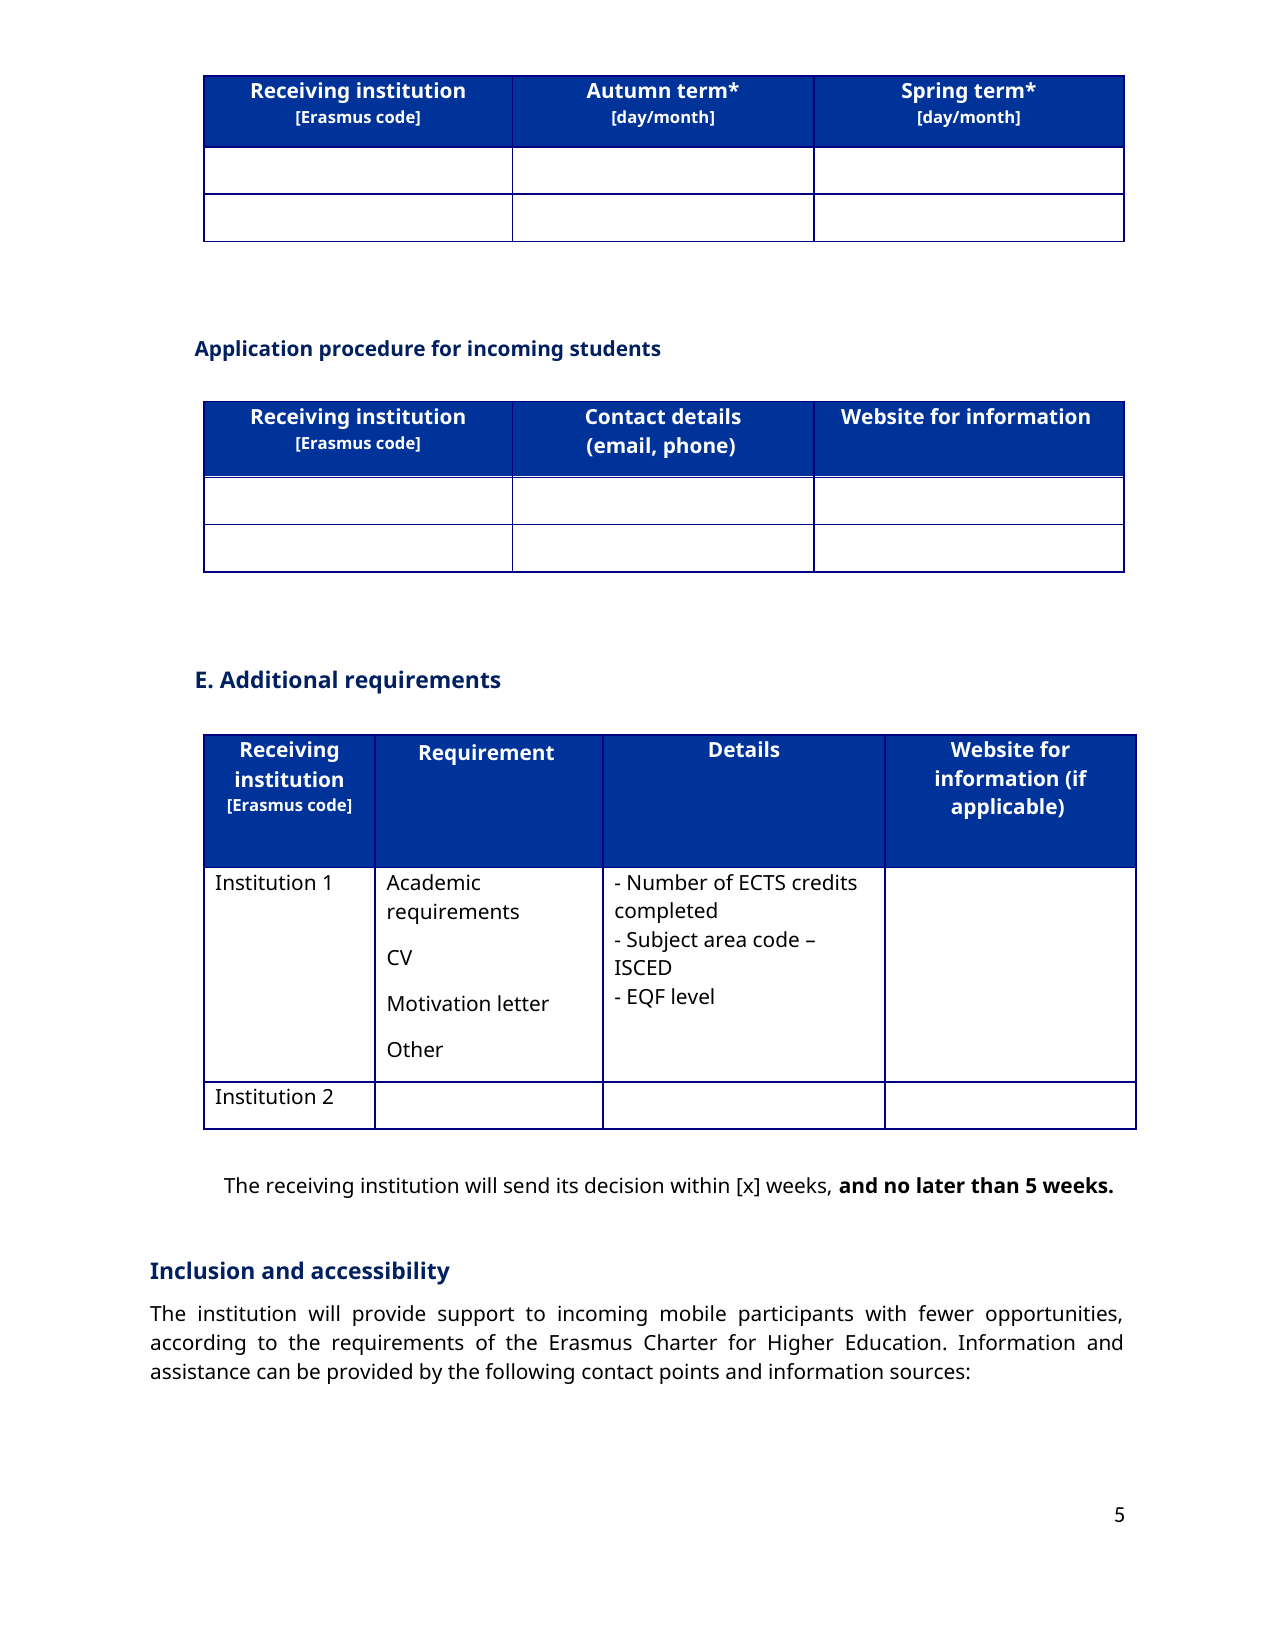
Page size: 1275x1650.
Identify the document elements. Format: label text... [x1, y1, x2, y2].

table_header Receiving institution [Erasmus code] [205, 77, 512, 146]
list The institution will provide support to incoming mobile participants with fewer opportunities, according to the requirements of the Erasmus Charter for Higher Education. Information and assistance can be provided by the following contact points and information sources: [150, 1299, 1125, 1386]
table_cell [815, 478, 1123, 524]
table_header Website for information [815, 402, 1123, 476]
table_cell [205, 478, 512, 524]
table_header Receiving institution [Erasmus code] [205, 402, 512, 476]
table_header Requirement [376, 736, 602, 867]
table_cell [815, 195, 1123, 241]
table_header Receiving institution [Erasmus code] [205, 736, 374, 867]
text Inclusion and accessibility [150, 1255, 1125, 1286]
table_cell Institution 1 [205, 868, 374, 1081]
table_cell [815, 525, 1123, 571]
table_cell [604, 1083, 884, 1128]
table_cell - Number of ECTS credits completed - Subject area code – ISCED - EQF level [604, 868, 884, 1081]
table_cell [513, 148, 813, 193]
table_cell [513, 525, 813, 571]
table_header Contact details (email, phone) [513, 402, 813, 476]
table_cell [815, 148, 1123, 193]
table_cell [886, 868, 1135, 1081]
text The receiving institution will send its decision within [x] weeks, and no later than 5 weeks. [150, 1172, 1125, 1200]
table_cell [205, 195, 512, 241]
table_cell [513, 478, 813, 524]
table_cell [886, 1083, 1135, 1128]
table_cell [376, 1083, 602, 1128]
table_header Details [604, 736, 884, 867]
text E. Additional requirements [194, 664, 1125, 696]
table_header Website for information (if applicable) [886, 736, 1135, 867]
table_cell [205, 525, 512, 571]
text Application procedure for incoming students [194, 334, 1125, 362]
table_cell [513, 195, 813, 241]
table_cell [205, 148, 512, 193]
table_header Spring term* [day/month] [815, 77, 1123, 146]
table_cell Academic requirements CV Motivation letter Other [376, 868, 602, 1081]
table_cell Institution 2 [205, 1083, 374, 1128]
table_header Autumn term* [day/month] [513, 77, 813, 146]
